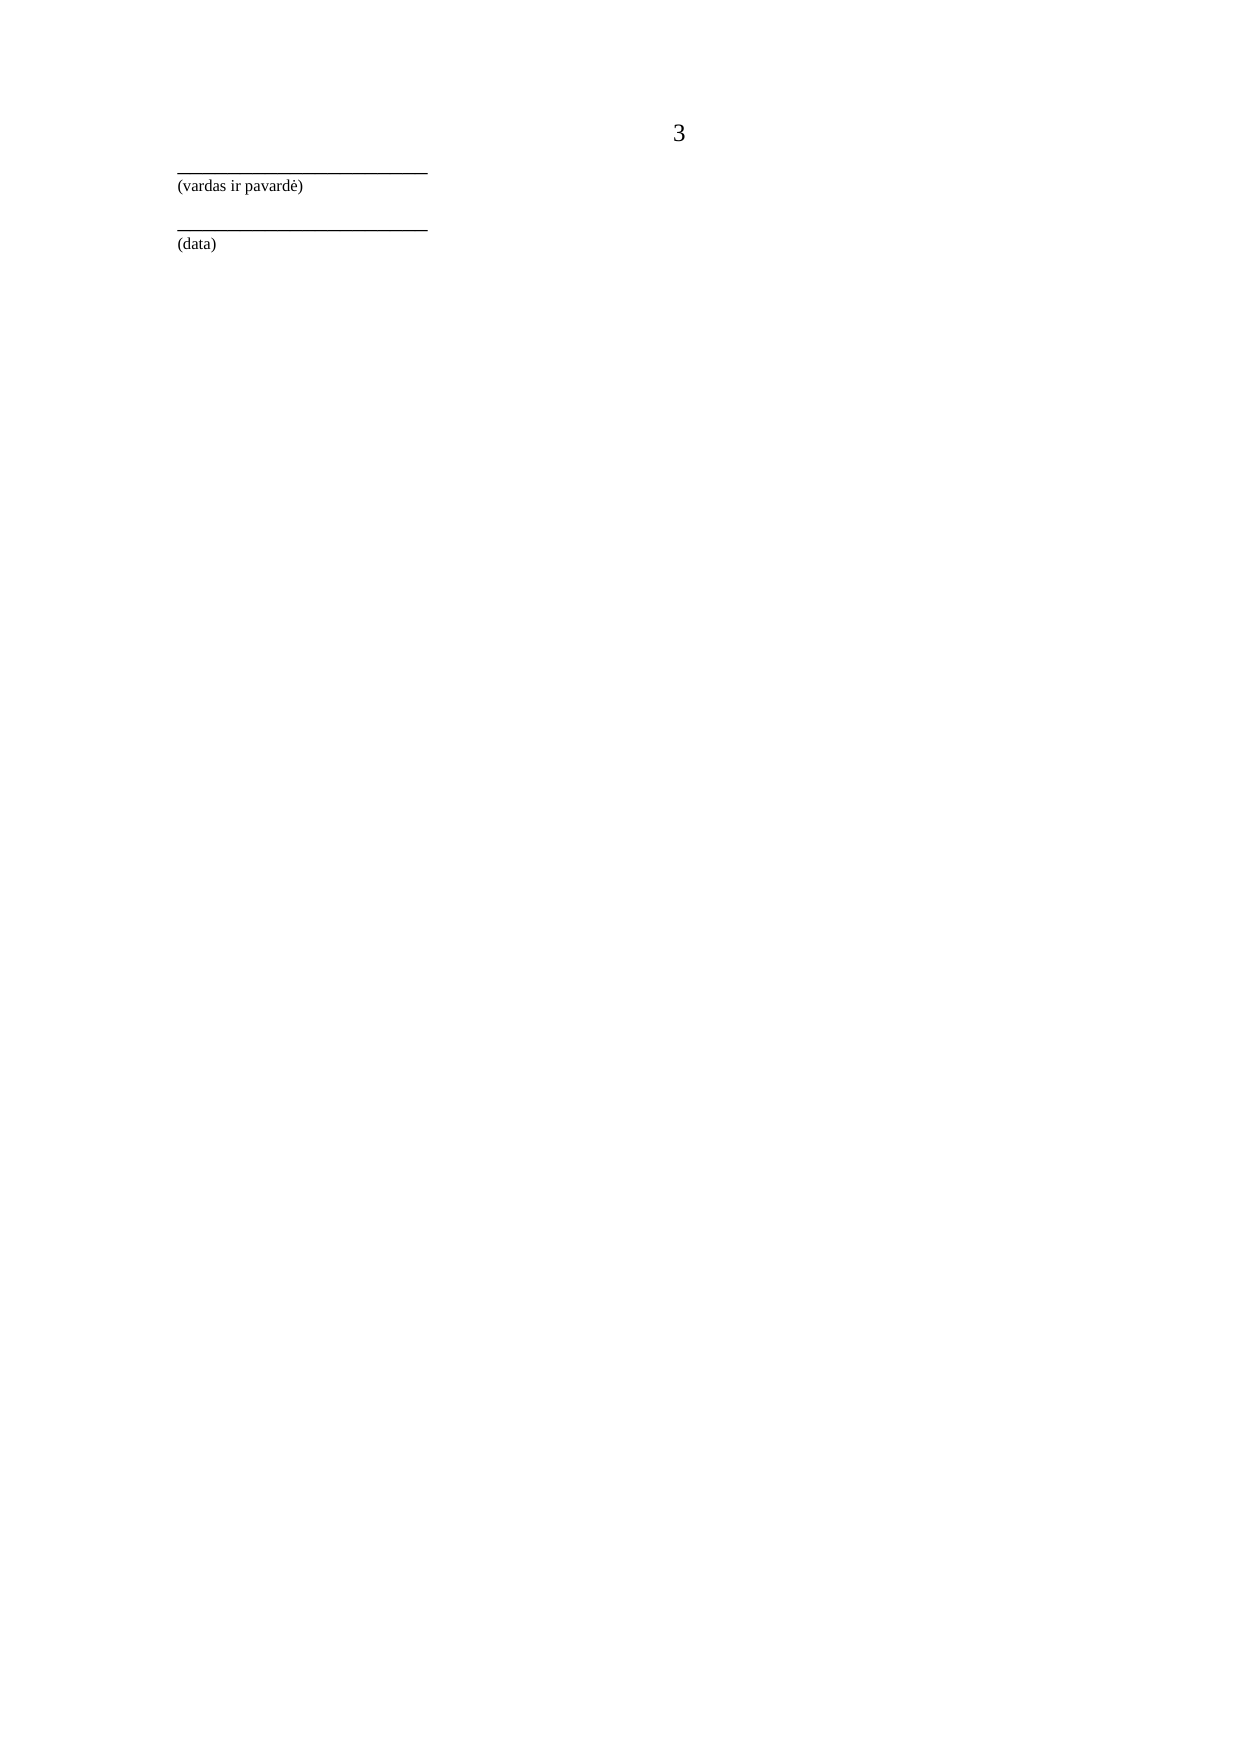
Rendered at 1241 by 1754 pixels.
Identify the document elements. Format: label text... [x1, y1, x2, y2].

text (vardas ir pavardė) [177, 176, 1181, 205]
text (data) [177, 234, 1181, 263]
text ____________________ [177, 205, 1181, 234]
text ____________________ [177, 148, 1181, 176]
